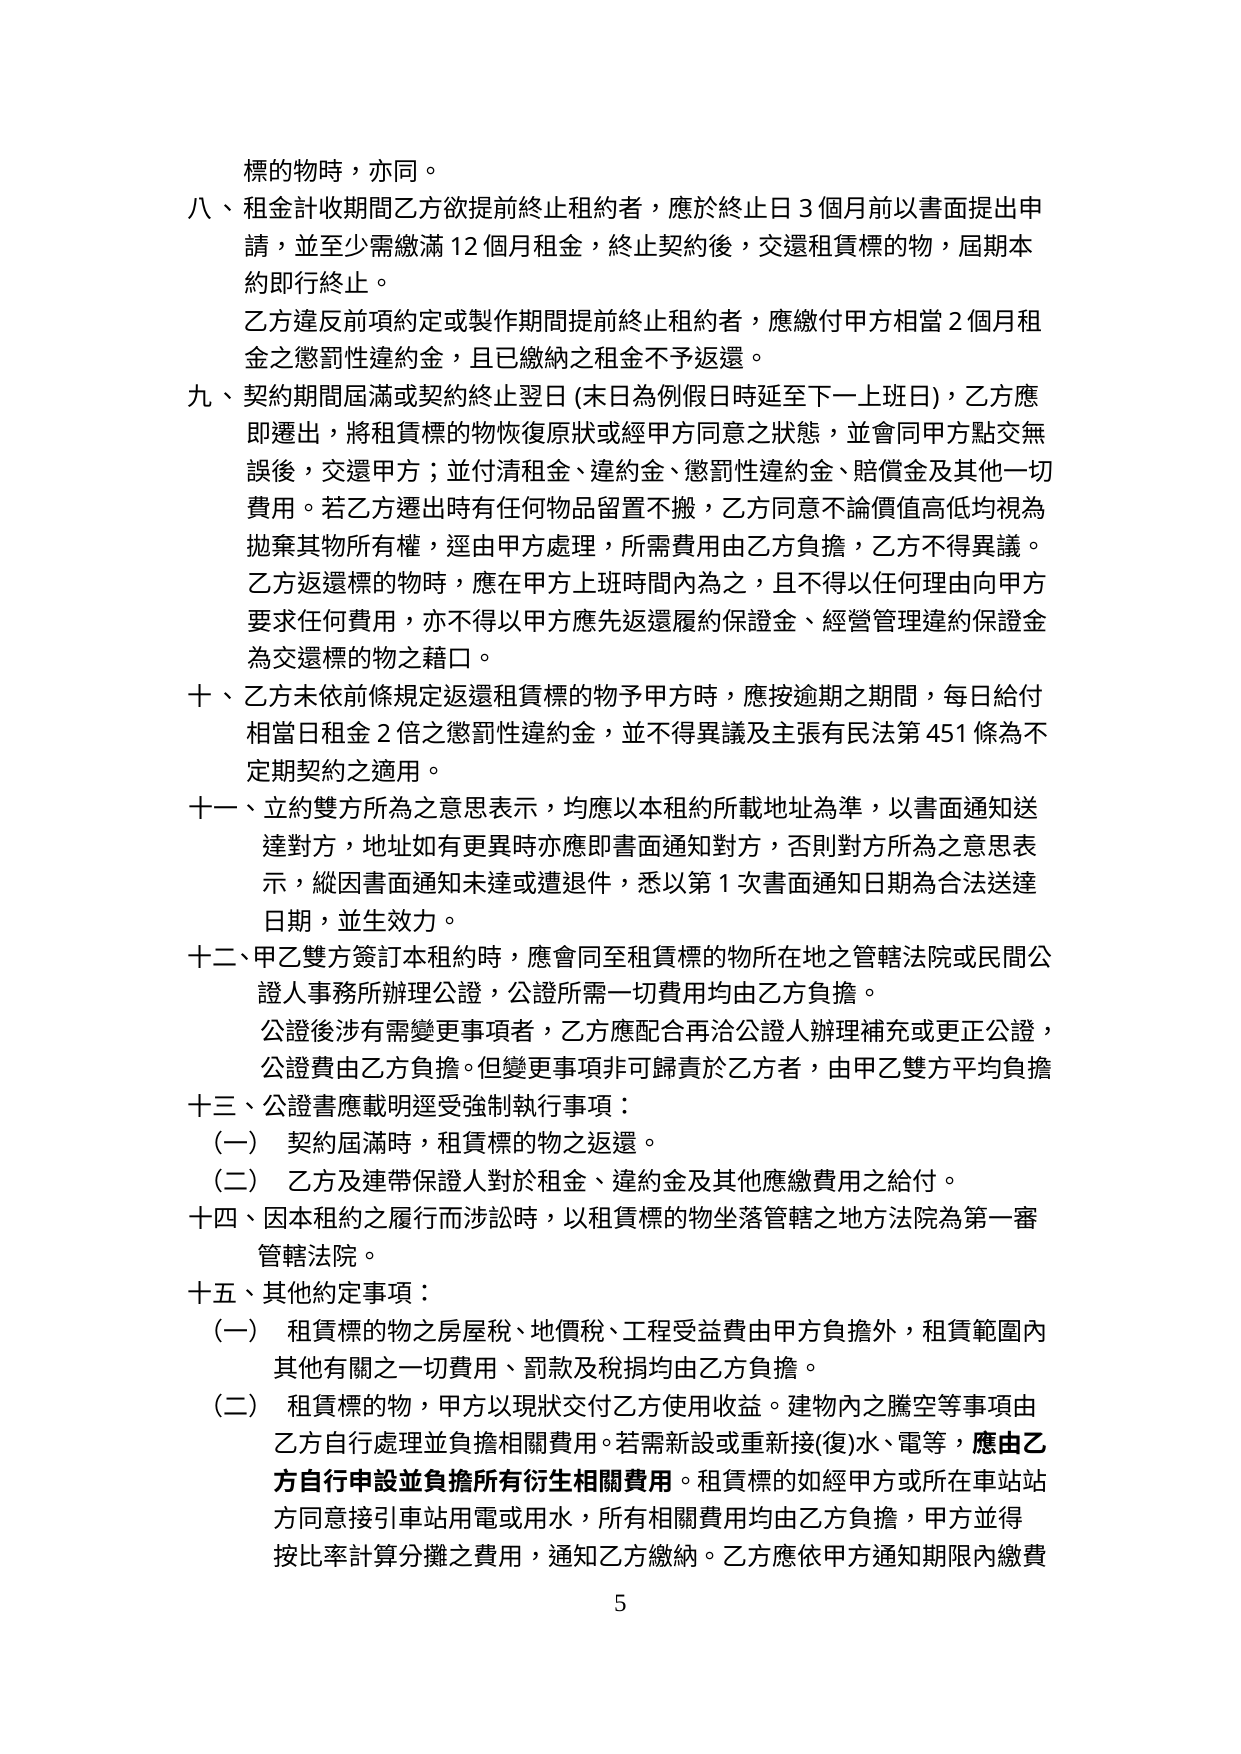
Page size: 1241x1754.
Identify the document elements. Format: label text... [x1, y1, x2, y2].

text 十三、公證書應載明逕受強制執行事項： [187, 1085, 1053, 1122]
text 十、乙方未依前條規定返還租賃標的物予甲方時，應按逾期之期間，每日給付相當日租金2倍之懲罰性違約金，並不得異議及主張有民法第451條為不定期契約之適用。 [187, 675, 1053, 787]
text 十四、因本租約之履行而涉訟時，以租賃標的物坐落管轄之地方法院為第一審管轄法院。 [189, 1197, 1053, 1272]
text 乙方違反前項約定，致甲方受有損害時，並應負損害賠償之責；違反前項第（四）、(六)、(七)款者，甲方即不予返還未使用期間之租金、履約保證金、及經營管理違約保證金。但如依據前項第（一）、（二）及（三）款甲方收回時，同意返還乙方未使用期間之租金、履約保證金及經營管理違約保證金，又如經甲方確認係屬不可歸責於乙方之責任，致乙方無法使用租賃標的物時，亦同。 [244, 150, 1047, 187]
text 公證後涉有需變更事項者，乙方應配合再洽公證人辦理補充或更正公證，公證費由乙方負擔。但變更事項非可歸責於乙方者，由甲乙雙方平均負擔。 [260, 1010, 1053, 1085]
list 乙方及連帶保證人對於租金、違約金及其他應繳費用之給付。 [198, 1160, 1047, 1197]
text 乙方返還標的物時，應在甲方上班時間內為之，且不得以任何理由向甲方要求任何費用，亦不得以甲方應先返還履約保證金、經營管理違約保證金為交還標的物之藉口。 [247, 562, 1053, 675]
text 八、租金計收期間乙方欲提前終止租約者，應於終止日3個月前以書面提出申請，並至少需繳滿12個月租金，終止契約後，交還租賃標的物，屆期本約即行終止。 [187, 187, 1053, 300]
list 租賃標的物，甲方以現狀交付乙方使用收益。建物內之騰空等事項由乙方自行處理並負擔相關費用。若需新設或重新接(復)水、電等，應由乙方自行申設並負擔所有衍生相關費用。租賃標的如經甲方或所在車站站方同意接引車站用電或用水，所有相關費用均由乙方負擔，甲方並得按比率計算分攤之費用，通知乙方繳納。乙方應依甲方通知期限內繳費，逾期繳納乙方應按日給付應付電費或水費1%之懲罰性違約金。如因車站工程需要，實施暫時性斷電、斷水，不另退費。如乙方承接使用前開接引用電或用水之既有設施及設備，應負責維管修繕及相關費用，如需新設於徵得甲方同意後自費施設；相關設備設施如甲方因業務需要供他人分接時，乙方應配合辦理，並於契約屆期或終止時，以合於使用之狀態併同標的點交甲方。 [198, 1385, 1047, 1572]
text 十二、甲乙雙方簽訂本租約時，應會同至租賃標的物所在地之管轄法院或民間公證人事務所辦理公證，公證所需一切費用均由乙方負擔。 [187, 937, 1053, 1010]
text 十五、其他約定事項： [187, 1272, 1053, 1310]
list 租賃標的物之房屋稅、地價稅、工程受益費由甲方負擔外，租賃範圍內其他有關之一切費用、罰款及稅捐均由乙方負擔。 [198, 1310, 1047, 1385]
list 契約屆滿時，租賃標的物之返還。 [198, 1122, 1047, 1160]
text 九、契約期間屆滿或契約終止翌日 (末日為例假日時延至下一上班日)，乙方應即遷出，將租賃標的物恢復原狀或經甲方同意之狀態，並會同甲方點交無誤後，交還甲方；並付清租金、違約金、懲罰性違約金、賠償金及其他一切費用。若乙方遷出時有任何物品留置不搬，乙方同意不論價值高低均視為拋棄其物所有權，逕由甲方處理，所需費用由乙方負擔，乙方不得異議。 [187, 375, 1053, 562]
text 乙方違反前項約定或製作期間提前終止租約者，應繳付甲方相當2個月租金之懲罰性違約金，且已繳納之租金不予返還。 [243, 300, 1053, 375]
text 十一、立約雙方所為之意思表示，均應以本租約所載地址為準，以書面通知送達對方，地址如有更異時亦應即書面通知對方，否則對方所為之意思表示，縱因書面通知未達或遭退件，悉以第1次書面通知日期為合法送達日期，並生效力。 [189, 787, 1053, 937]
